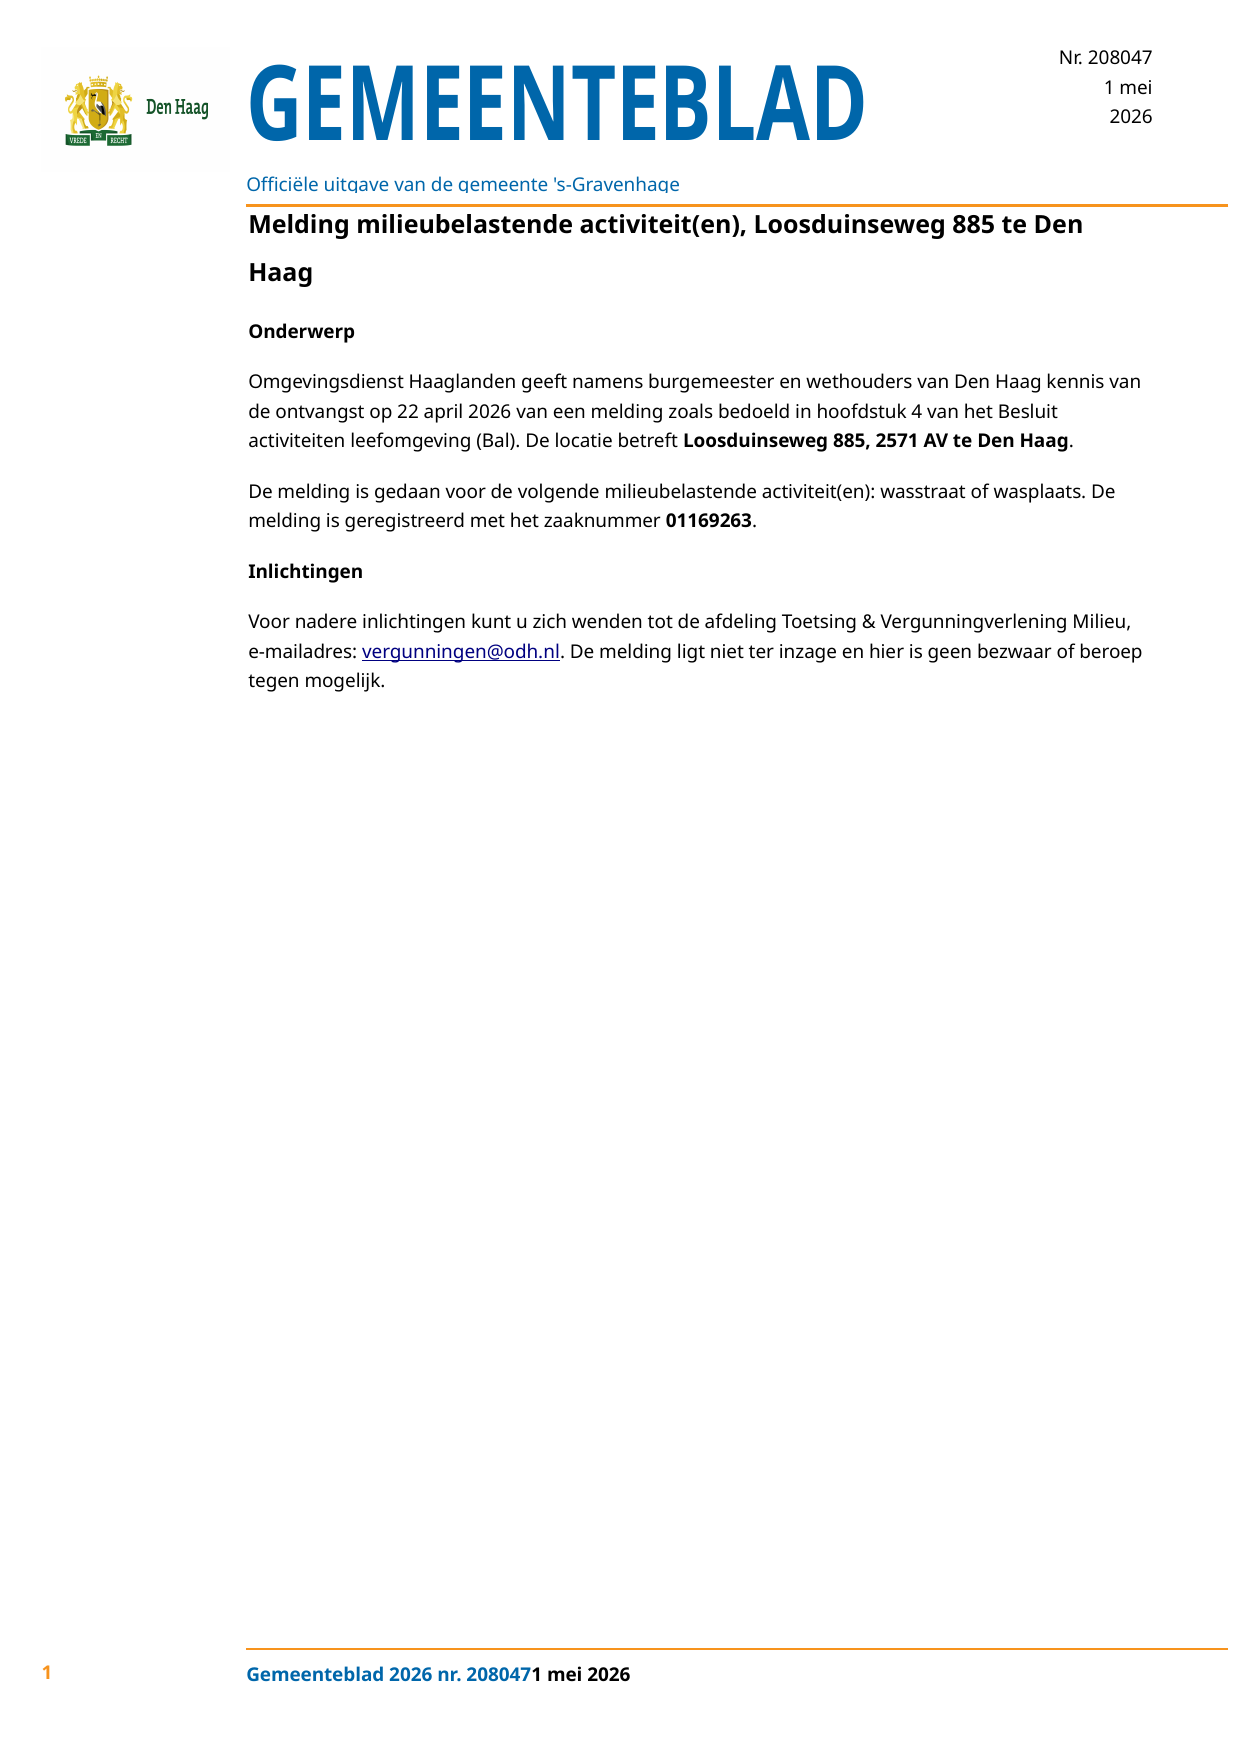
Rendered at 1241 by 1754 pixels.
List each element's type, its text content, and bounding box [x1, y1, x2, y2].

text Onderwerp [248, 318, 1152, 344]
text De melding is gedaan voor de volgende milieubelastende activiteit(en): wasstraat of wasplaats. De melding is geregistreerd met het zaaknummer 01169263. [248, 478, 1152, 533]
text Inlichtingen [248, 558, 1152, 584]
picture [41, 47, 231, 172]
text Melding milieubelastende activiteit(en), Loosduinseweg 885 te Den Haag [248, 207, 1152, 288]
text Omgevingsdienst Haaglanden geeft namens burgemeester en wethouders van Den Haag kennis van de ontvangst op 22 april 2026 van een melding zoals bedoeld in hoofdstuk 4 van het Besluit activiteiten leefomgeving (Bal). De locatie betreft Loosduinseweg 885, 2571 AV te Den Haag. [248, 368, 1152, 453]
text Voor nadere inlichtingen kunt u zich wenden tot de afdeling Toetsing & Vergunningverlening Milieu, e-mailadres: vergunningen@odh.nl. De melding ligt niet ter inzage en hier is geen bezwaar of beroep tegen mogelijk. [248, 608, 1152, 693]
